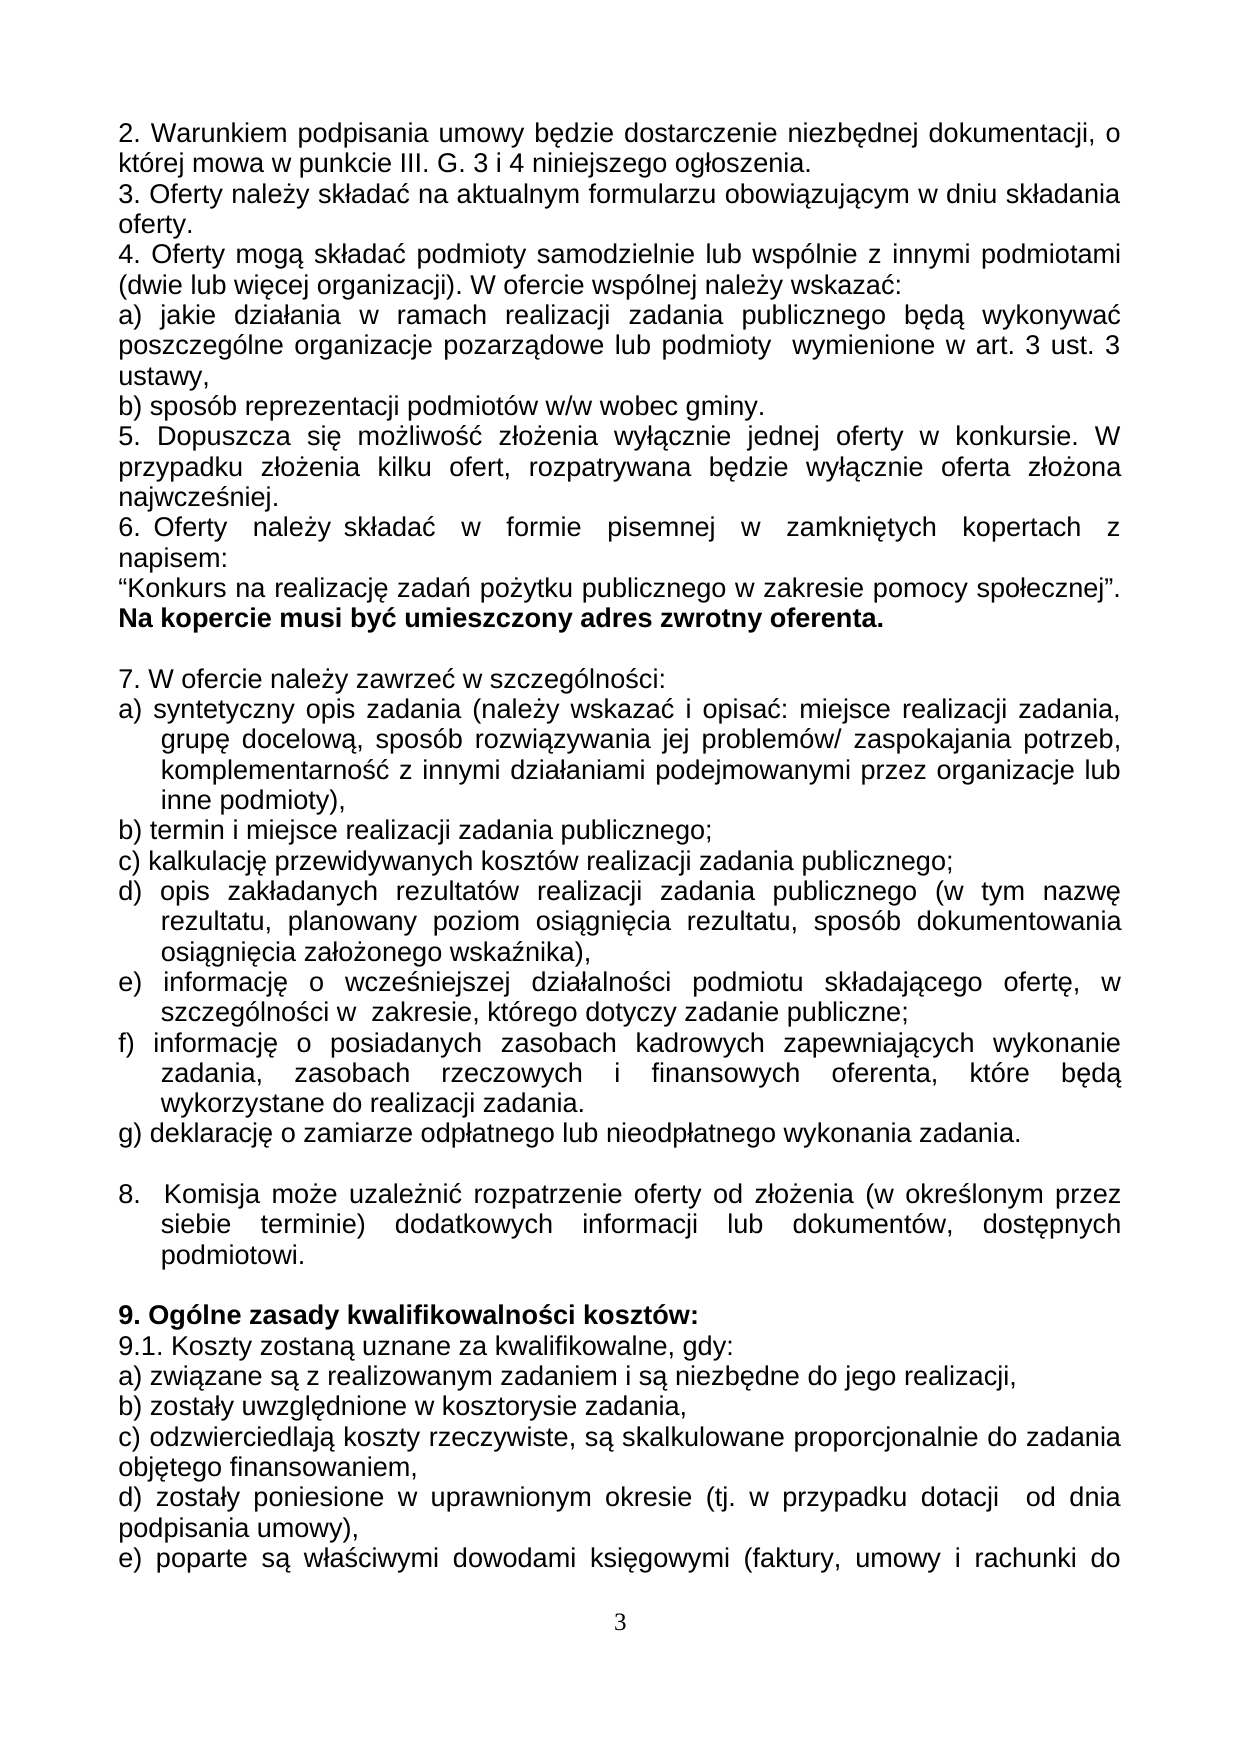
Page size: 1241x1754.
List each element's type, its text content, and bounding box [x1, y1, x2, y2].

text b) termin i miejsce realizacji zadania publicznego; [118, 815, 1122, 846]
text g) deklarację o zamiarze odpłatnego lub nieodpłatnego wykonania zadania. [118, 1118, 1122, 1149]
text 8. Komisja może uzależnić rozpatrzenie oferty od złożenia (w określonym przez siebie terminie) dodatkowych informacji lub dokumentów, dostępnych podmiotowi. [118, 1179, 1122, 1270]
text 2. Warunkiem podpisania umowy będzie dostarczenie niezbędnej dokumentacji, o której mowa w punkcie III. G. 3 i 4 niniejszego ogłoszenia. [118, 118, 1122, 179]
text a) jakie działania w ramach realizacji zadania publicznego będą wykonywać poszczególne organizacje pozarządowe lub podmioty wymienione w art. 3 ust. 3 ustawy, [118, 300, 1122, 391]
text b) zostały uwzględnione w kosztorysie zadania, [118, 1391, 1122, 1422]
text 5. Dopuszcza się możliwość złożenia wyłącznie jednej oferty w konkursie. W przypadku złożenia kilku ofert, rozpatrywana będzie wyłącznie oferta złożona najwcześniej. [118, 421, 1122, 512]
text c) odzwierciedlają koszty rzeczywiste, są skalkulowane proporcjonalnie do zadania objętego finansowaniem, [118, 1422, 1122, 1482]
text 6. Oferty należy składać w formie pisemnej w zamkniętych kopertach z napisem: [118, 512, 1122, 573]
text d) opis zakładanych rezultatów realizacji zadania publicznego (w tym nazwę rezultatu, planowany poziom osiągnięcia rezultatu, sposób dokumentowania osiągnięcia założonego wskaźnika), [118, 876, 1122, 967]
text f) informację o posiadanych zasobach kadrowych zapewniających wykonanie zadania, zasobach rzeczowych i finansowych oferenta, które będą wykorzystane do realizacji zadania. [118, 1027, 1122, 1118]
text a) związane są z realizowanym zadaniem i są niezbędne do jego realizacji, [118, 1361, 1122, 1391]
text a) syntetyczny opis zadania (należy wskazać i opisać: miejsce realizacji zadania, grupę docelową, sposób rozwiązywania jej problemów/ zaspokajania potrzeb, komplementarność z innymi działaniami podejmowanymi przez organizacje lub inne podmioty), [118, 694, 1122, 815]
text 3. Oferty należy składać na aktualnym formularzu obowiązującym w dniu składania oferty. [118, 179, 1122, 239]
text c) kalkulację przewidywanych kosztów realizacji zadania publicznego; [118, 846, 1122, 876]
text d) zostały poniesione w uprawnionym okresie (tj. w przypadku dotacji od dnia podpisania umowy), [118, 1482, 1122, 1543]
text e) poparte są właściwymi dowodami księgowymi (faktury, umowy i rachunki do [118, 1543, 1122, 1573]
text e) informację o wcześniejszej działalności podmiotu składającego ofertę, w szczególności w zakresie, którego dotyczy zadanie publiczne; [118, 967, 1122, 1027]
text 7. W ofercie należy zawrzeć w szczególności: [118, 664, 1122, 694]
text b) sposób reprezentacji podmiotów w/w wobec gminy. [118, 391, 1122, 421]
text 9.1. Koszty zostaną uznane za kwalifikowalne, gdy: [118, 1331, 1122, 1361]
text 4. Oferty mogą składać podmioty samodzielnie lub wspólnie z innymi podmiotami (dwie lub więcej organizacji). W ofercie wspólnej należy wskazać: [118, 239, 1122, 300]
text 9. Ogólne zasady kwalifikowalności kosztów: [118, 1300, 1122, 1331]
text “Konkurs na realizację zadań pożytku publicznego w zakresie pomocy społecznej”. Na kopercie musi być umieszczony adres zwrotny oferenta. [118, 573, 1122, 633]
